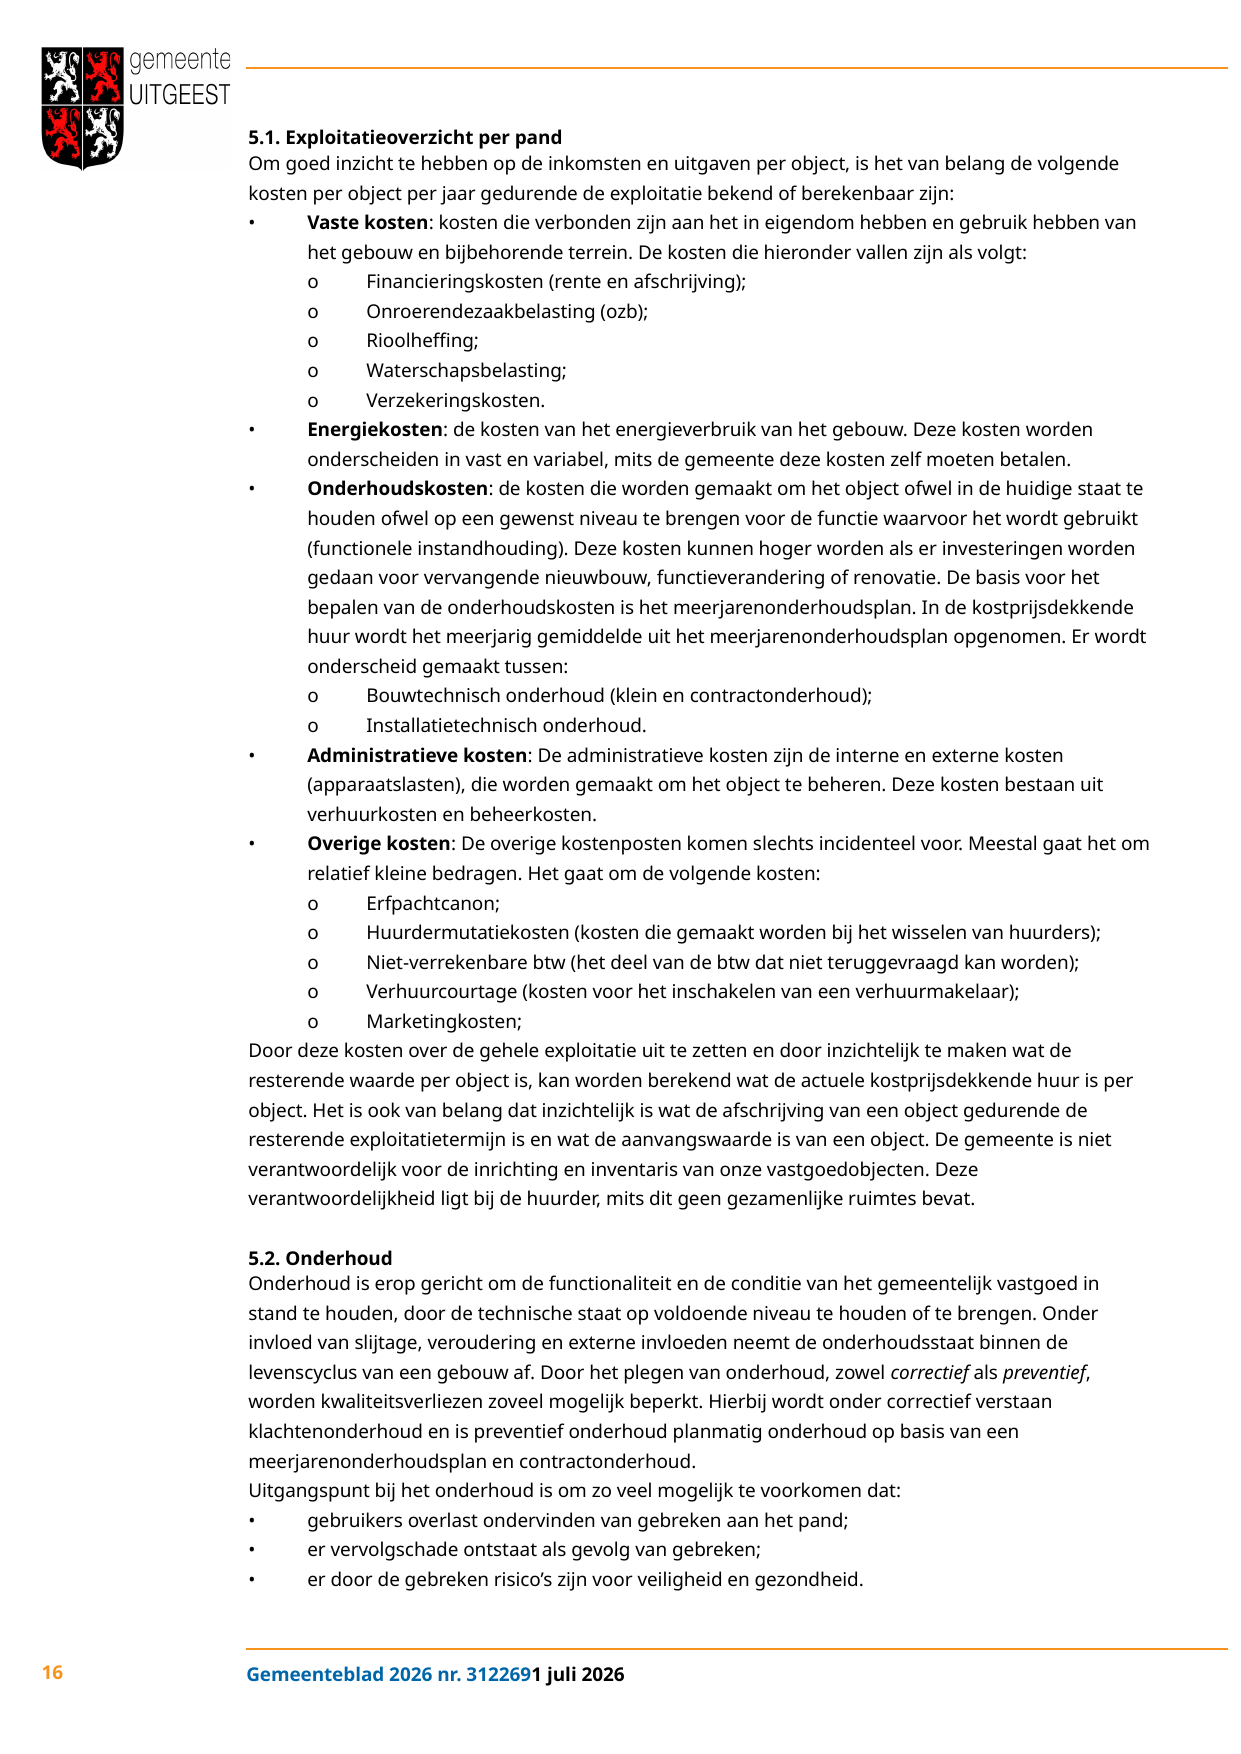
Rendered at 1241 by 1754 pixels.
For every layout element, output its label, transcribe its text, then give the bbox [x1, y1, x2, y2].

list Marketingkosten; [307, 1008, 1152, 1034]
list Verhuurcourtage (kosten voor het inschakelen van een verhuurmakelaar); [307, 978, 1152, 1004]
list Verzekeringskosten. [307, 387, 1152, 412]
list Huurdermutatiekosten (kosten die gemaakt worden bij het wisselen van huurders); [307, 919, 1152, 945]
list Waterschapsbelasting; [307, 357, 1152, 383]
list Energiekosten: de kosten van het energieverbruik van het gebouw. Deze kosten worden onderscheiden in vast en variabel, mits de gemeente deze kosten zelf moeten betalen. [248, 416, 1152, 472]
list Bouwtechnisch onderhoud (klein en contractonderhoud); [307, 683, 1152, 708]
list er door de gebreken risico’s zijn voor veiligheid en gezondheid. [248, 1566, 1152, 1592]
list Niet-verrekenbare btw (het deel van de btw dat niet teruggevraagd kan worden); [307, 949, 1152, 974]
list Erfpachtcanon; [307, 890, 1152, 915]
list Installatietechnisch onderhoud. [307, 712, 1152, 738]
list Rioolheffing; [307, 328, 1152, 353]
text Uitgangspunt bij het onderhoud is om zo veel mogelijk te voorkomen dat: [248, 1477, 1152, 1503]
list Administratieve kosten: De administratieve kosten zijn de interne en externe kosten (apparaatslasten), die worden gemaakt om het object te beheren. Deze kosten bestaan uit verhuurkosten en beheerkosten. [248, 742, 1152, 827]
text Om goed inzicht te hebben op de inkomsten en uitgaven per object, is het van belang de volgende kosten per object per jaar gedurende de exploitatie bekend of berekenbaar zijn: [248, 150, 1152, 205]
text 5.1. Exploitatieoverzicht per pand [248, 124, 1152, 150]
list er vervolgschade ontstaat als gevolg van gebreken; [248, 1537, 1152, 1562]
list Vaste kosten: kosten die verbonden zijn aan het in eigendom hebben en gebruik hebben van het gebouw en bijbehorende terrein. De kosten die hieronder vallen zijn als volgt: [248, 209, 1152, 264]
list Financieringskosten (rente en afschrijving); [307, 268, 1152, 294]
list gebruikers overlast ondervinden van gebreken aan het pand; [248, 1507, 1152, 1533]
text Onderhoud is erop gericht om de functionaliteit en de conditie van het gemeentelijk vastgoed in stand te houden, door de technische staat op voldoende niveau te houden of te brengen. Onder invloed van slijtage, veroudering en externe invloeden neemt de onderhoudsstaat binnen de levenscyclus van een gebouw af. Door het plegen van onderhoud, zowel correctief als preventief, worden kwaliteitsverliezen zoveel mogelijk beperkt. Hierbij wordt onder correctief verstaan klachtenonderhoud en is preventief onderhoud planmatig onderhoud op basis van een meerjarenonderhoudsplan en contractonderhoud. [248, 1270, 1152, 1474]
text Door deze kosten over de gehele exploitatie uit te zetten en door inzichtelijk te maken wat de resterende waarde per object is, kan worden berekend wat de actuele kostprijsdekkende huur is per object. Het is ook van belang dat inzichtelijk is wat de afschrijving van een object gedurende de resterende exploitatietermijn is en wat de aanvangswaarde is van een object. De gemeente is niet verantwoordelijk voor de inrichting en inventaris van onze vastgoedobjecten. Deze verantwoordelijkheid ligt bij de huurder, mits dit geen gezamenlijke ruimtes bevat. [248, 1038, 1152, 1211]
list Onderhoudskosten: de kosten die worden gemaakt om het object ofwel in de huidige staat te houden ofwel op een gewenst niveau te brengen voor de functie waarvoor het wordt gebruikt (functionele instandhouding). Deze kosten kunnen hoger worden als er investeringen worden gedaan voor vervangende nieuwbouw, functieverandering of renovatie. De basis voor het bepalen van de onderhoudskosten is het meerjarenonderhoudsplan. In de kostprijsdekkende huur wordt het meerjarig gemiddelde uit het meerjarenonderhoudsplan opgenomen. Er wordt onderscheid gemaakt tussen: [248, 476, 1152, 679]
list Onroerendezaakbelasting (ozb); [307, 298, 1152, 324]
picture [41, 47, 231, 172]
list Overige kosten: De overige kostenposten komen slechts incidenteel voor. Meestal gaat het om relatief kleine bedragen. Het gaat om de volgende kosten: [248, 831, 1152, 886]
text 5.2. Onderhoud [248, 1245, 1152, 1270]
